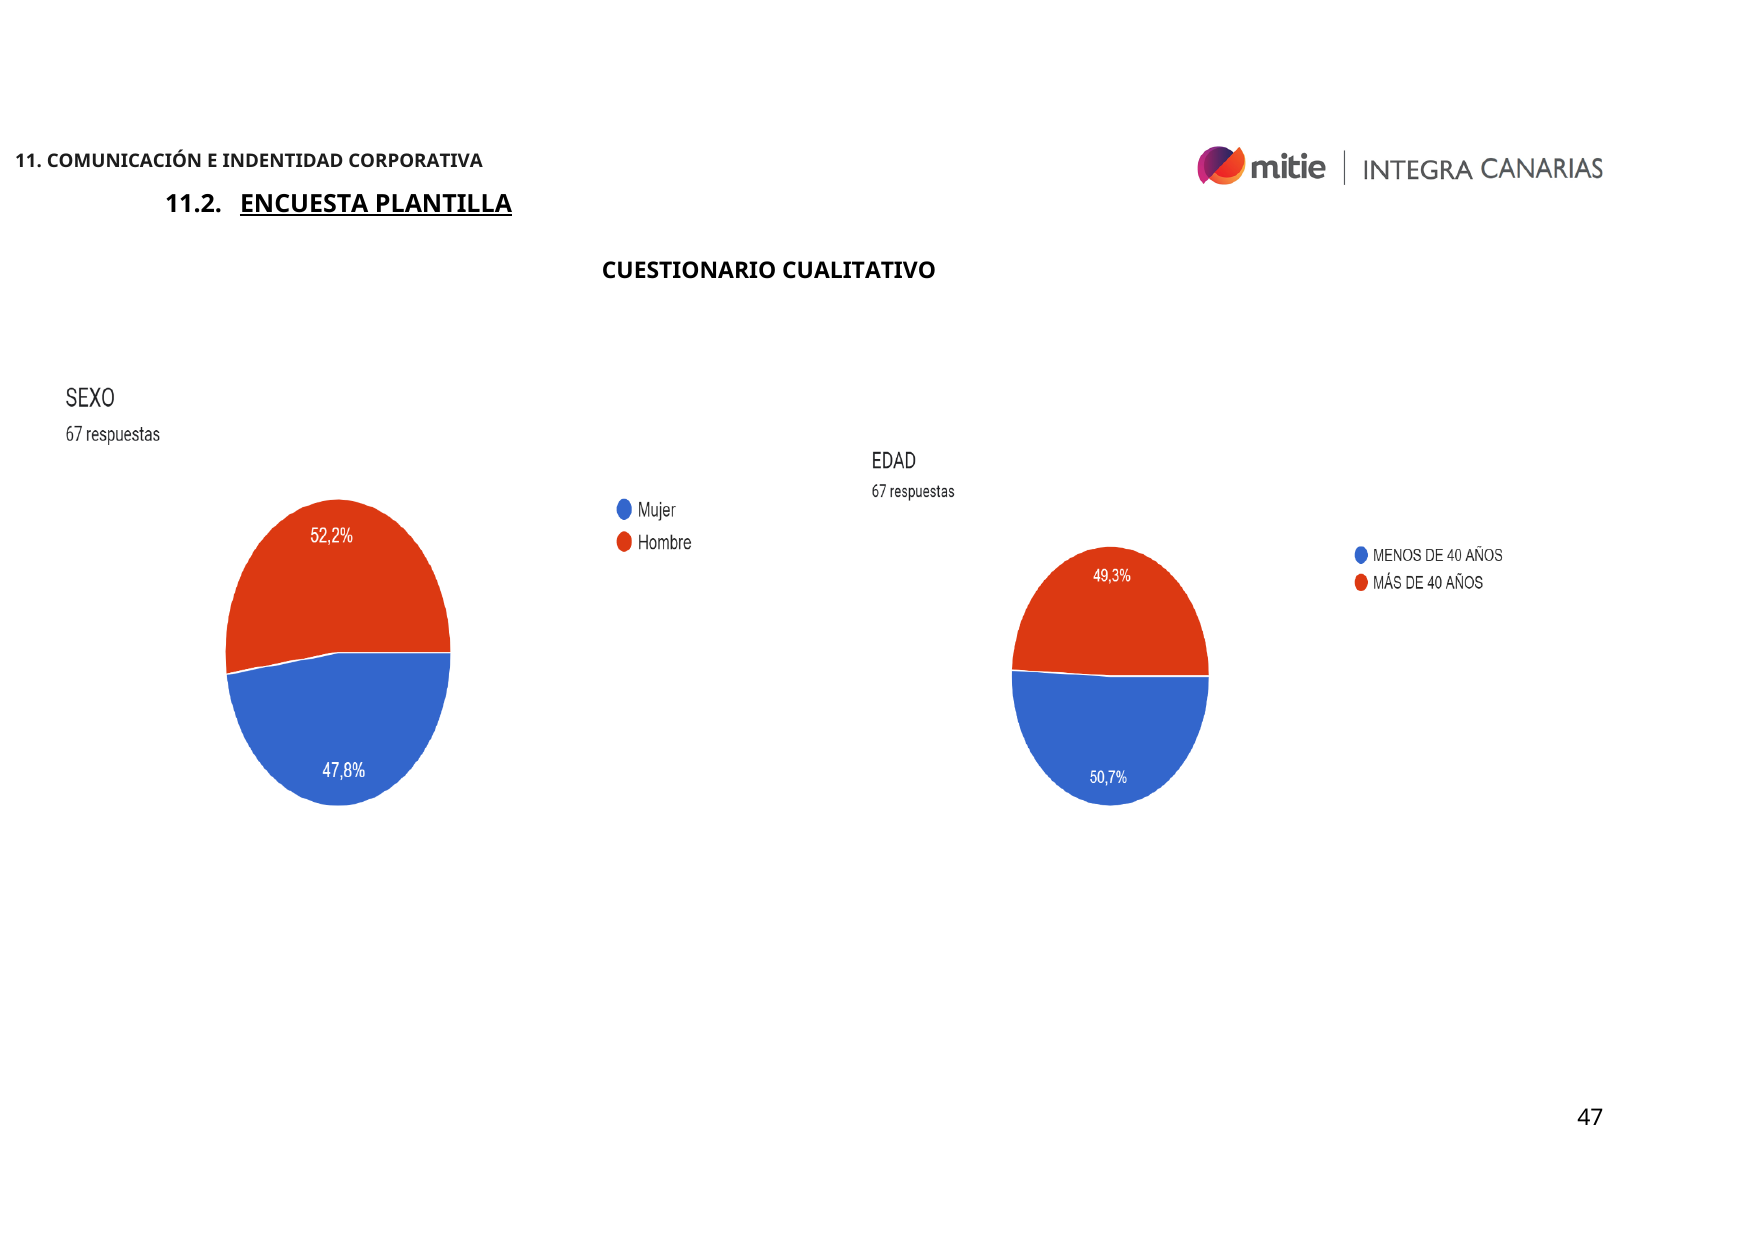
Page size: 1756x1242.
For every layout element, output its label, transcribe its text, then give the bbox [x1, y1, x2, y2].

list ENCUESTA PLANTILLA [165, 186, 1603, 219]
text CUESTIONARIO CUALITATIVO [150, 254, 1603, 285]
